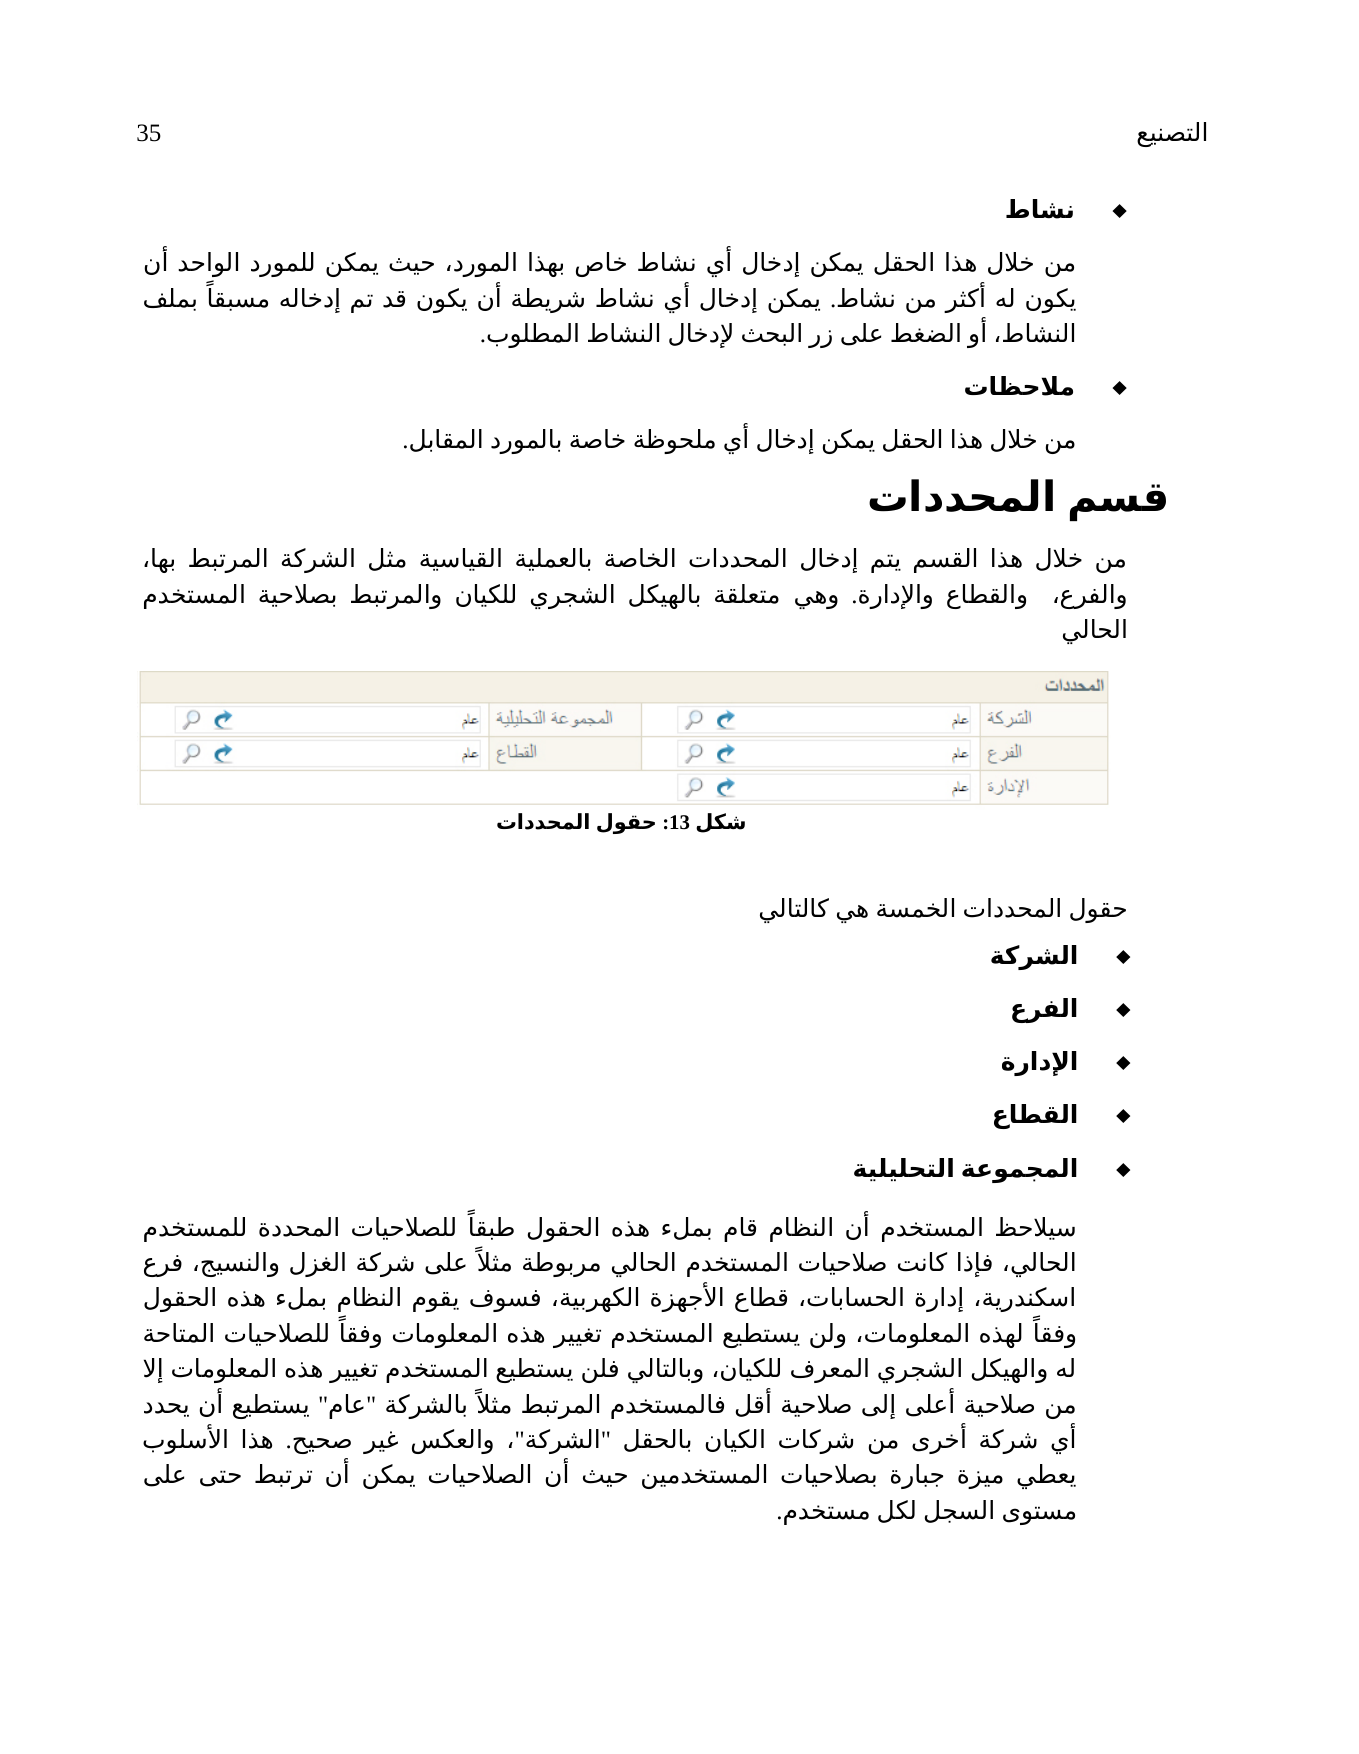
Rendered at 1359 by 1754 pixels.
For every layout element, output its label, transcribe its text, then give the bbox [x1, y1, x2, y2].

text قسم المحددات [142, 472, 1169, 520]
picture [137, 671, 1111, 810]
text من خلال هذا القسم يتم إدخال المحددات الخاصة بالعملية القياسية مثل الشركة المرتبط بها، والفرع، والقطاع والإدارة. وهي متعلقة بالهيكل الشجري للكيان والمرتبط بصلاحية المستخدم الحالي [142, 538, 1128, 644]
list نشاط [177, 189, 1113, 224]
text حقول المحددات الخمسة هي كالتالي [142, 887, 1128, 923]
list الشركة [177, 934, 1116, 970]
text سيلاحظ المستخدم أن النظام قام بملء هذه الحقول طبقاً للصلاحيات المحددة للمستخدم الحالي، فإذا كانت صلاحيات المستخدم الحالي مربوطة مثلاً على شركة الغزل والنسيج، فرع اسكندرية، إدارة الحسابات، قطاع الأجهزة الكهربية، فسوف يقوم النظام بملء هذه الحقول وفقاً لهذه المعلومات، ولن يستطيع المستخدم تغيير هذه المعلومات وفقاً للصلاحيات المتاحة له والهيكل الشجري المعرف للكيان، وبالتالي فلن يستطيع المستخدم تغيير هذه المعلومات إلا من صلاحية أعلى إلى صلاحية أقل فالمستخدم المرتبط مثلاً بالشركة "عام" يستطيع أن يحدد أي شركة أخرى من شركات الكيان بالحقل "الشركة"، والعكس غير صحيح. هذا الأسلوب يعطي ميزة جبارة بصلاحيات المستخدمين حيث أن الصلاحيات يمكن أن ترتبط حتى على مستوى السجل لكل مستخدم. [142, 1206, 1077, 1525]
list الإدارة [177, 1041, 1116, 1076]
text من خلال هذا الحقل يمكن إدخال أي ملحوظة خاصة بالمورد المقابل. [142, 419, 1077, 454]
list الفرع [177, 988, 1116, 1023]
list المجموعة التحليلية [177, 1147, 1116, 1182]
text شكل 13: حقول المحددات [127, 678, 1120, 834]
text من خلال هذا الحقل يمكن إدخال أي نشاط خاص بهذا المورد، حيث يمكن للمورد الواحد أن يكون له أكثر من نشاط. يمكن إدخال أي نشاط شريطة أن يكون قد تم إدخاله مسبقاً بملف النشاط، أو الضغط على زر البحث لإدخال النشاط المطلوب. [142, 242, 1077, 348]
list القطاع [177, 1094, 1116, 1129]
list ملاحظات [177, 366, 1113, 401]
